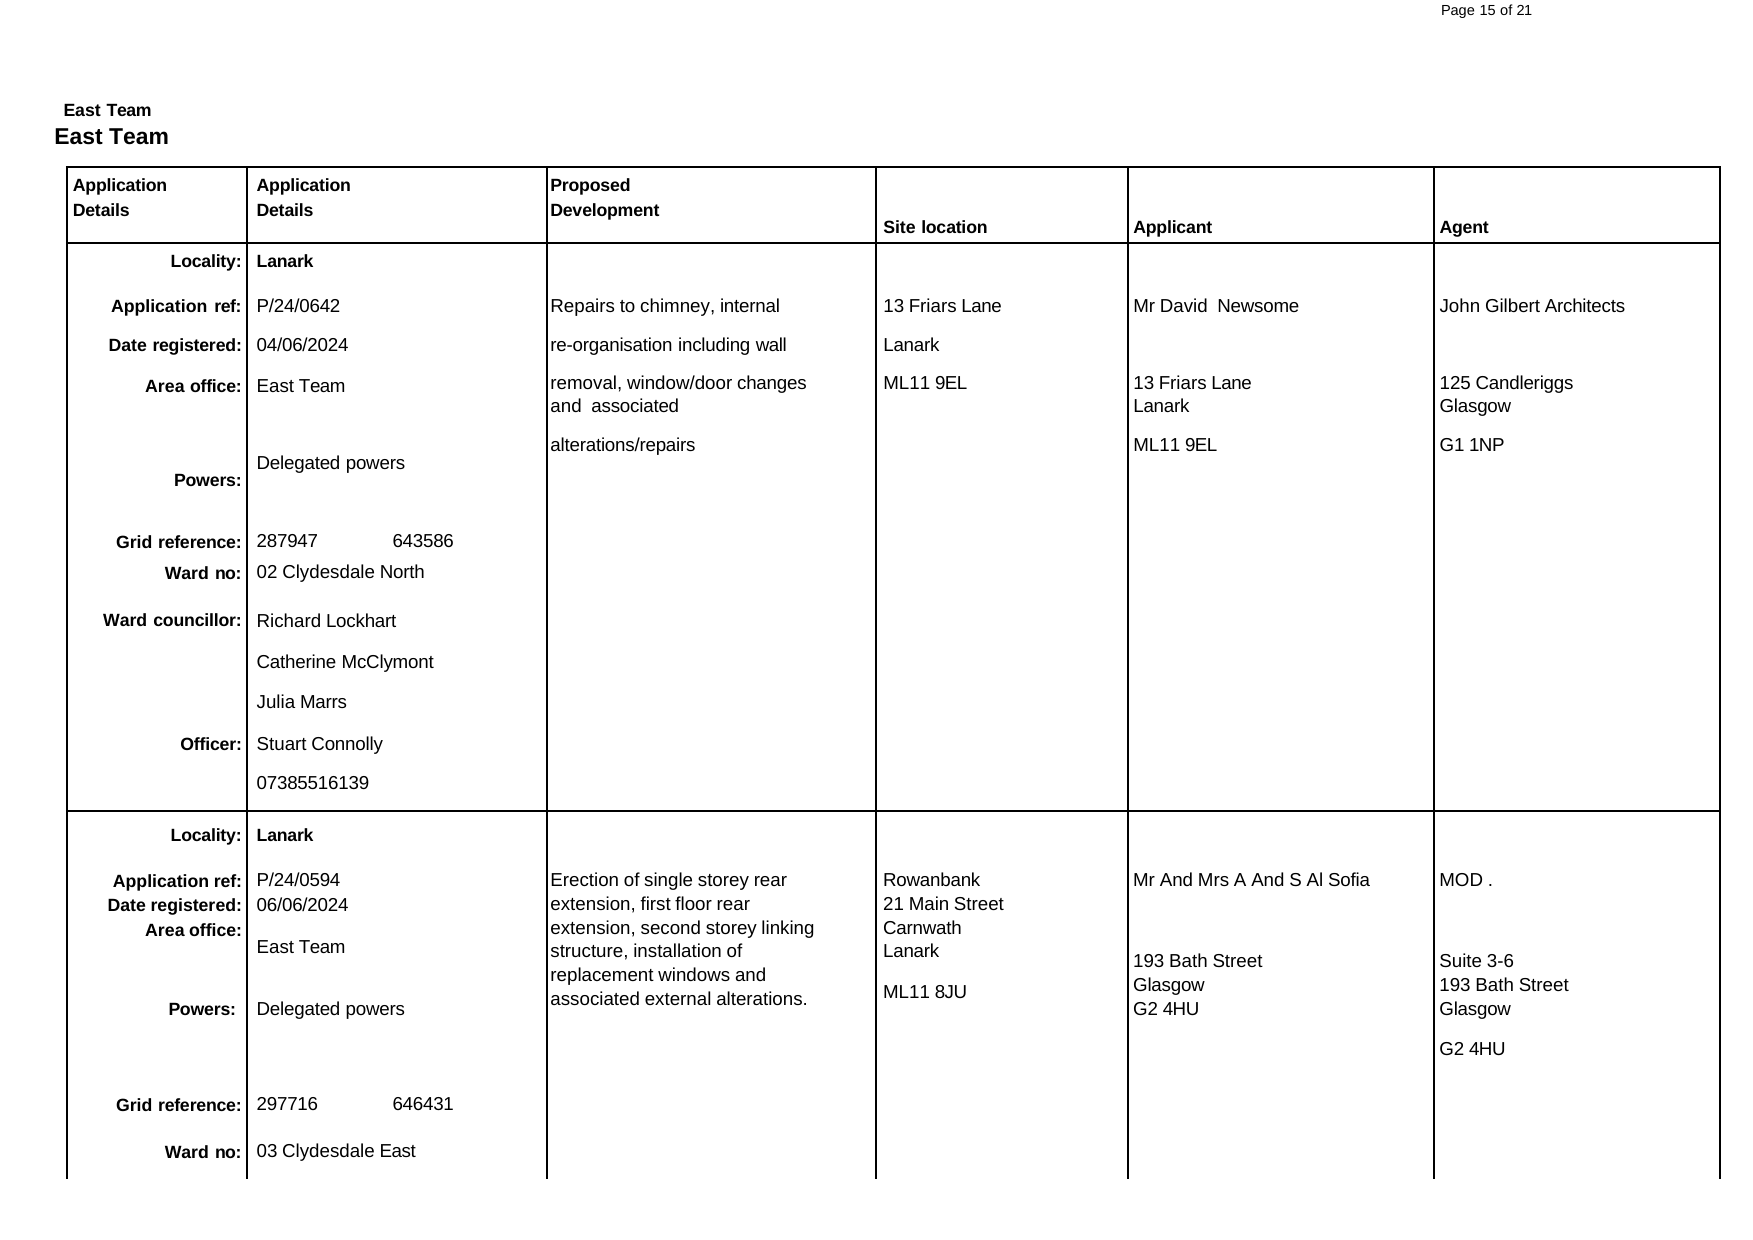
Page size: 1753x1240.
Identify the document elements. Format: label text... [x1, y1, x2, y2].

table_cell [1435, 1076, 1719, 1132]
table_cell [1435, 552, 1719, 599]
table_header Site location [877, 168, 1127, 242]
table_cell [877, 689, 1127, 729]
table_cell removal, window/door changes and associated [548, 372, 875, 433]
table_cell Erection of single storey rear extension, first floor rear extension, second storey linking structure, installation of replacement windows and associated external alterations. [548, 862, 875, 1076]
table_cell [1435, 771, 1719, 810]
table_cell [1435, 729, 1719, 771]
table_cell [1129, 494, 1433, 552]
table_cell [548, 648, 875, 689]
table_cell [877, 812, 1127, 862]
table_cell Lanark [248, 812, 546, 862]
table_cell Mr David Newsome [1129, 288, 1433, 333]
table_cell [1129, 648, 1433, 689]
table_header Proposed Development [548, 168, 875, 242]
table_cell [548, 552, 875, 599]
table_cell [877, 648, 1127, 689]
table_cell [1129, 812, 1433, 862]
table_cell Application ref: [68, 288, 246, 333]
table_cell Julia Marrs [248, 689, 546, 729]
table_cell [1129, 771, 1433, 810]
table_cell [1129, 1132, 1433, 1179]
table_cell G1 1NP [1435, 433, 1719, 494]
table_cell P/24/0642 [248, 288, 546, 333]
table_cell Application ref: Date registered: Area office: Powers: [68, 862, 246, 1076]
table_cell [548, 494, 875, 552]
table_cell [68, 771, 246, 810]
table_cell 04/06/2024 [248, 333, 546, 372]
table_cell Repairs to chimney, internal [548, 288, 875, 333]
table_cell [877, 729, 1127, 771]
table_cell [548, 812, 875, 862]
table_cell [1129, 689, 1433, 729]
table_cell [548, 1132, 875, 1179]
table_cell Locality: [68, 812, 246, 862]
table_cell [1129, 729, 1433, 771]
table_header Application Details [248, 168, 546, 242]
table_cell MOD . Suite 3-6 193 Bath Street Glasgow G2 4HU [1435, 862, 1719, 1076]
table_cell [548, 771, 875, 810]
table_cell Lanark [248, 244, 546, 288]
table_cell Ward no: [68, 552, 246, 599]
table_cell [548, 600, 875, 648]
table_cell [1435, 333, 1719, 372]
table_cell Lanark [877, 333, 1127, 372]
table_cell East Team [248, 372, 546, 433]
table_cell Stuart Connolly [248, 729, 546, 771]
table_cell [1129, 244, 1433, 288]
table_cell [68, 648, 246, 689]
table_cell Officer: [68, 729, 246, 771]
table_cell [548, 1076, 875, 1132]
table_cell [1129, 552, 1433, 599]
table_header Agent [1435, 168, 1719, 242]
table_cell P/24/0594 06/06/2024 East Team Delegated powers [248, 862, 546, 1076]
table_header Applicant [1129, 168, 1433, 242]
table_cell [1129, 1076, 1433, 1132]
table_cell Richard Lockhart [248, 600, 546, 648]
table_cell Rowanbank 21 Main Street Carnwath Lanark ML11 8JU [877, 862, 1127, 1076]
table_cell Date registered: [68, 333, 246, 372]
table_cell Grid reference: [68, 494, 246, 552]
table_cell [877, 1076, 1127, 1132]
table_cell [1435, 600, 1719, 648]
table_cell Area office: [68, 372, 246, 433]
table_cell 287947 643586 [248, 494, 546, 552]
table_cell [548, 689, 875, 729]
table_cell ML11 9EL [877, 372, 1127, 433]
table_header Application Details [68, 168, 246, 242]
table_cell [877, 771, 1127, 810]
table_cell Ward councillor: [68, 600, 246, 648]
table_cell 125 Candleriggs Glasgow [1435, 372, 1719, 433]
table_cell 13 Friars Lane Lanark [1129, 372, 1433, 433]
table_cell [877, 494, 1127, 552]
table_cell [1435, 494, 1719, 552]
table_cell re-organisation including wall [548, 333, 875, 372]
table_cell [877, 600, 1127, 648]
subtitle East Team [54, 123, 1731, 149]
table_cell 02 Clydesdale North [248, 552, 546, 599]
table_cell [548, 729, 875, 771]
table_cell [877, 552, 1127, 599]
table_cell alterations/repairs [548, 433, 875, 494]
table_cell [548, 244, 875, 288]
table_cell [1129, 600, 1433, 648]
table_cell ML11 9EL [1129, 433, 1433, 494]
table_cell Catherine McClymont [248, 648, 546, 689]
table_cell 07385516139 [248, 771, 546, 810]
table_cell Ward no: [68, 1132, 246, 1179]
table_cell [1435, 648, 1719, 689]
table_cell [877, 433, 1127, 494]
table_cell [1435, 1132, 1719, 1179]
table_cell Locality: [68, 244, 246, 288]
table_cell [68, 689, 246, 729]
table_cell Grid reference: [68, 1076, 246, 1132]
table_cell [1435, 812, 1719, 862]
table_cell Mr And Mrs A And S Al Sofia 193 Bath Street Glasgow G2 4HU [1129, 862, 1433, 1076]
table_cell 297716 646431 [248, 1076, 546, 1132]
table_cell [877, 244, 1127, 288]
table_cell John Gilbert Architects [1435, 288, 1719, 333]
table_cell [1129, 333, 1433, 372]
table_cell [1435, 244, 1719, 288]
table_cell Delegated powers [248, 433, 546, 494]
table_cell 13 Friars Lane [877, 288, 1127, 333]
table_cell [1435, 689, 1719, 729]
table_cell [877, 1132, 1127, 1179]
table_cell 03 Clydesdale East [248, 1132, 546, 1179]
table_cell Powers: [68, 433, 246, 494]
